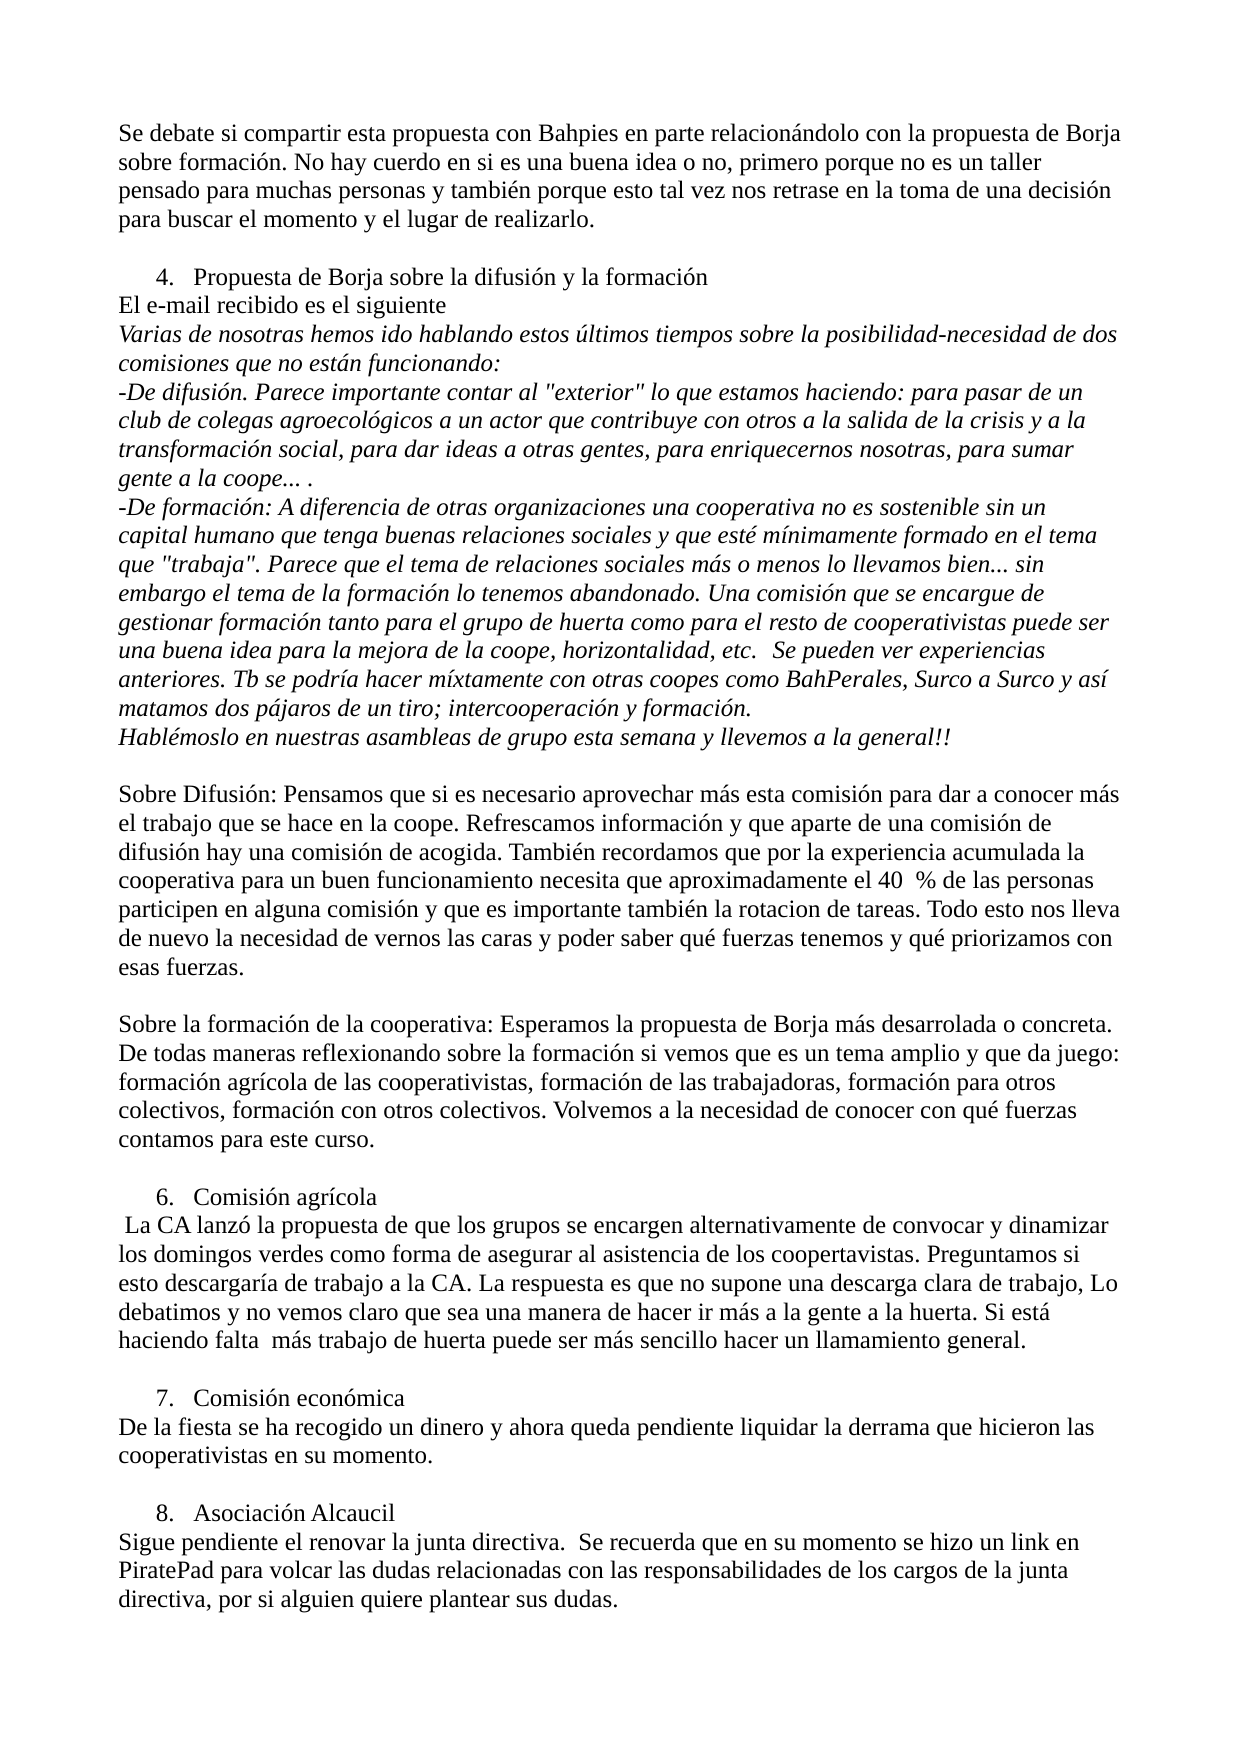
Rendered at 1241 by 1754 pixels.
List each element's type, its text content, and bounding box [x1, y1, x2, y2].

list Comisión económica [156, 1383, 1122, 1412]
text Sobre Difusión: Pensamos que si es necesario aprovechar más esta comisión para dar a conocer más el trabajo que se hace en la coope. Refrescamos información y que aparte de una comisión de difusión hay una comisión de acogida. También recordamos que por la experiencia acumulada la cooperativa para un buen funcionamiento necesita que aproximadamente el 40 % de las personas participen en alguna comisión y que es importante también la rotacion de tareas. Todo esto nos lleva de nuevo la necesidad de vernos las caras y poder saber qué fuerzas tenemos y qué priorizamos con esas fuerzas. [118, 779, 1122, 981]
text Varias de nosotras hemos ido hablando estos últimos tiempos sobre la posibilidad-necesidad de dos comisiones que no están funcionando: -De difusión. Parece importante contar al "exterior" lo que estamos haciendo: para pasar de un club de colegas agroecológicos a un actor que contribuye con otros a la salida de la crisis y a la transformación social, para dar ideas a otras gentes, para enriquecernos nosotras, para sumar gente a la coope... . -De formación: A diferencia de otras organizaciones una cooperativa no es sostenible sin un capital humano que tenga buenas relaciones sociales y que esté mínimamente formado en el tema que "trabaja". Parece que el tema de relaciones sociales más o menos lo llevamos bien... sin embargo el tema de la formación lo tenemos abandonado. Una comisión que se encargue de gestionar formación tanto para el grupo de huerta como para el resto de cooperativistas puede ser una buena idea para la mejora de la coope, horizontalidad, etc. Se pueden ver experiencias anteriores. Tb se podría hacer míxtamente con otras coopes como BahPerales, Surco a Surco y así matamos dos pájaros de un tiro; intercooperación y formación. Hablémoslo en nuestras asambleas de grupo esta semana y llevemos a la general!! [118, 319, 1122, 779]
text De la fiesta se ha recogido un dinero y ahora queda pendiente liquidar la derrama que hicieron las cooperativistas en su momento. [118, 1412, 1122, 1469]
list Propuesta de Borja sobre la difusión y la formación [156, 262, 1122, 291]
text De todas maneras reflexionando sobre la formación si vemos que es un tema amplio y que da juego: formación agrícola de las cooperativistas, formación de las trabajadoras, formación para otros colectivos, formación con otros colectivos. Volvemos a la necesidad de conocer con qué fuerzas contamos para este curso. [118, 1038, 1122, 1153]
text El e-mail recibido es el siguiente [118, 291, 1122, 319]
text Sigue pendiente el renovar la junta directiva. Se recuerda que en su momento se hizo un link en PiratePad para volcar las dudas relacionadas con las responsabilidades de los cargos de la junta directiva, por si alguien quiere plantear sus dudas. [118, 1527, 1122, 1613]
text Se debate si compartir esta propuesta con Bahpies en parte relacionándolo con la propuesta de Borja sobre formación. No hay cuerdo en si es una buena idea o no, primero porque no es un taller pensado para muchas personas y también porque esto tal vez nos retrase en la toma de una decisión para buscar el momento y el lugar de realizarlo. [118, 118, 1122, 233]
list Comisión agrícola [156, 1182, 1122, 1211]
text La CA lanzó la propuesta de que los grupos se encargen alternativamente de convocar y dinamizar los domingos verdes como forma de asegurar al asistencia de los coopertavistas. Preguntamos si esto descargaría de trabajo a la CA. La respuesta es que no supone una descarga clara de trabajo, Lo debatimos y no vemos claro que sea una manera de hacer ir más a la gente a la huerta. Si está haciendo falta más trabajo de huerta puede ser más sencillo hacer un llamamiento general. [118, 1211, 1122, 1354]
text Sobre la formación de la cooperativa: Esperamos la propuesta de Borja más desarrolada o concreta. [118, 1009, 1122, 1038]
list Asociación Alcaucil [156, 1498, 1122, 1527]
